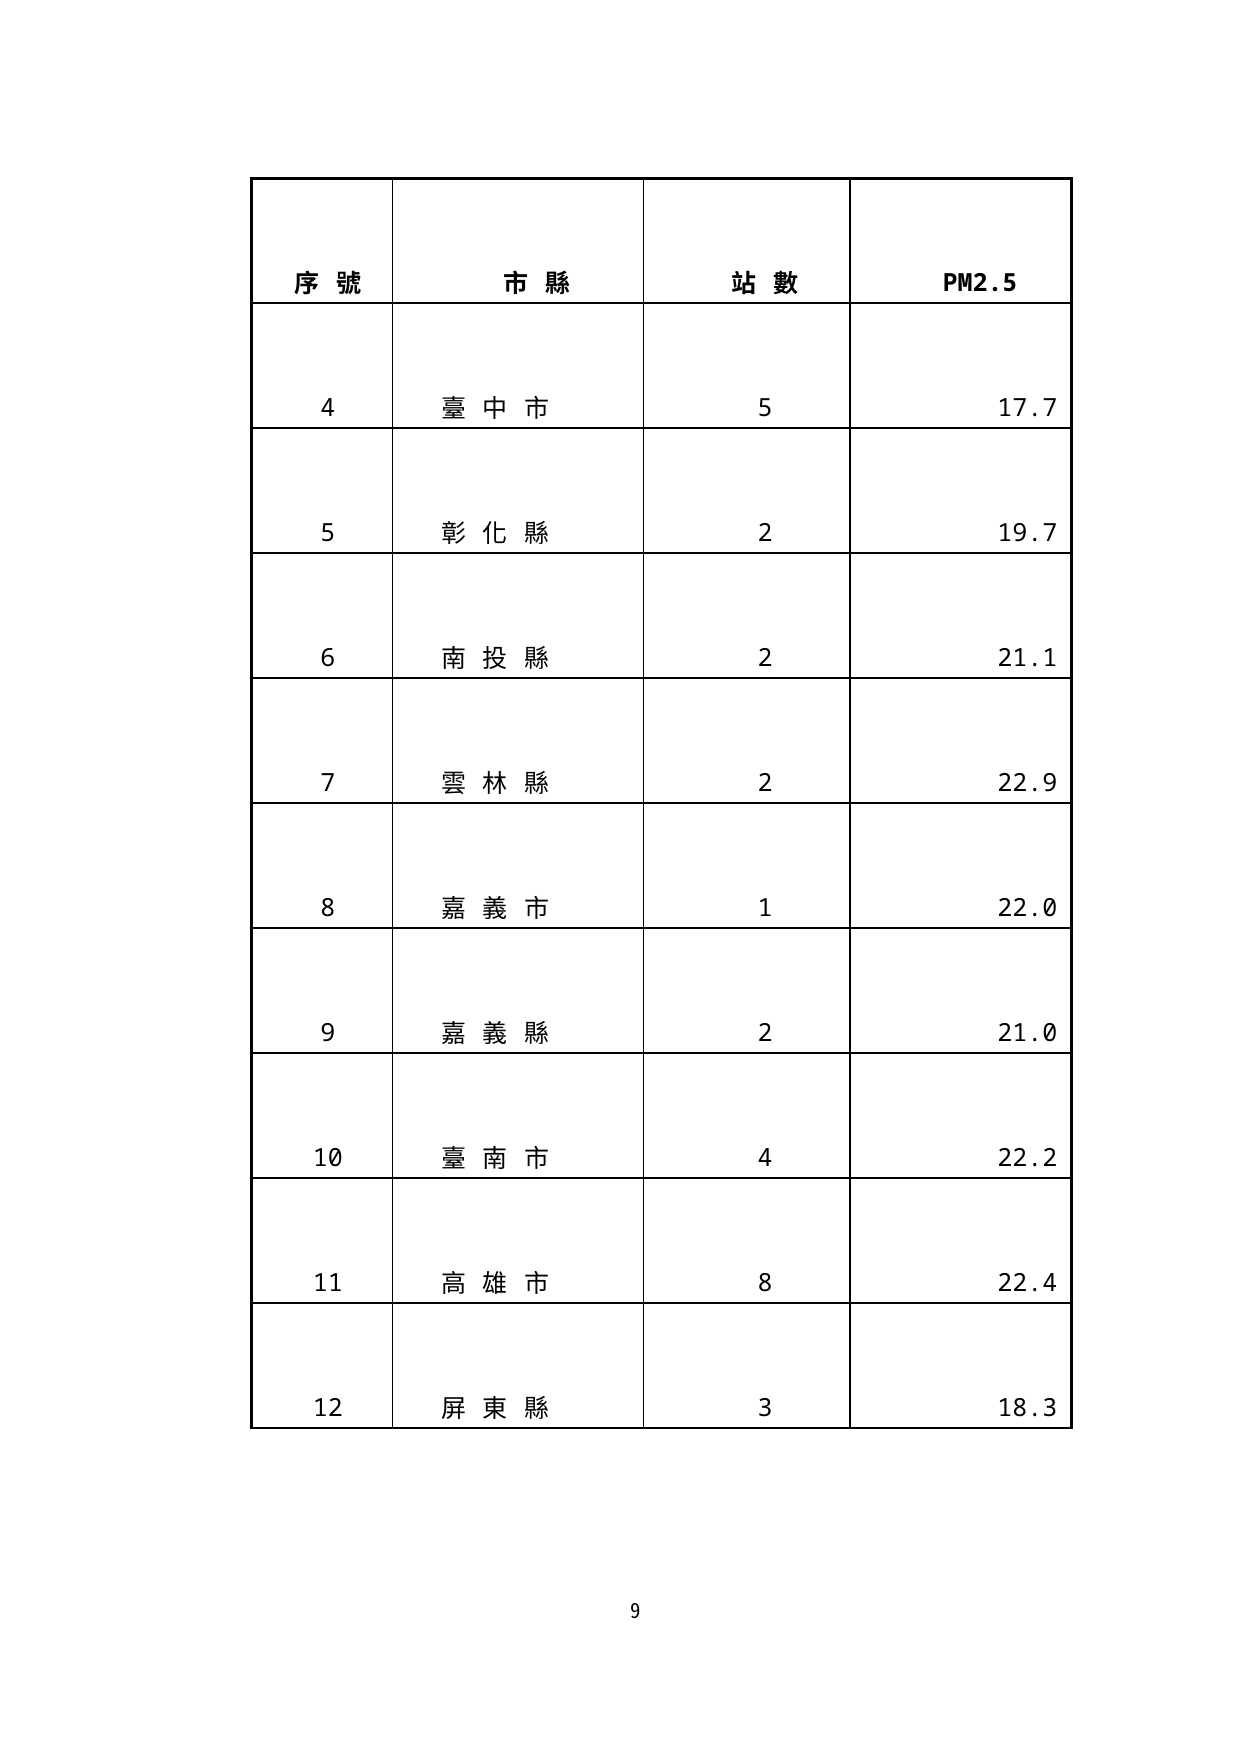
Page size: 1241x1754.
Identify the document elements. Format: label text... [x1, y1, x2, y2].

table_cell 5 [644, 304, 849, 427]
table_cell 19.7 [851, 429, 1070, 552]
table_cell 雲林縣 [393, 679, 643, 802]
table_cell 7 [253, 679, 392, 802]
table_cell 8 [253, 804, 392, 927]
table_cell 1 [644, 804, 849, 927]
table_cell 17.7 [851, 304, 1070, 427]
table_cell 2 [644, 679, 849, 802]
table_cell 嘉義市 [393, 804, 643, 927]
table_header PM2.5 [851, 180, 1070, 302]
table_cell 臺中市 [393, 304, 643, 427]
table_cell 9 [253, 929, 392, 1052]
table_cell 8 [644, 1179, 849, 1302]
table_cell 高雄市 [393, 1179, 643, 1302]
table_cell 南投縣 [393, 554, 643, 677]
table_cell 屏東縣 [393, 1304, 643, 1427]
table_cell 4 [253, 304, 392, 427]
table_cell 21.1 [851, 554, 1070, 677]
table_cell 6 [253, 554, 392, 677]
table_header 序號 [253, 180, 392, 302]
table_cell 18.3 [851, 1304, 1070, 1427]
table_cell 21.0 [851, 929, 1070, 1052]
table_cell 嘉義縣 [393, 929, 643, 1052]
table_cell 12 [253, 1304, 392, 1427]
table_cell 5 [253, 429, 392, 552]
table_header 站數 [644, 180, 849, 302]
table_cell 22.4 [851, 1179, 1070, 1302]
table_cell 22.2 [851, 1054, 1070, 1177]
table_cell 10 [253, 1054, 392, 1177]
table_header 市縣 [393, 180, 643, 302]
table_cell 臺南市 [393, 1054, 643, 1177]
table_cell 2 [644, 429, 849, 552]
table_cell 22.0 [851, 804, 1070, 927]
table_cell 11 [253, 1179, 392, 1302]
table_cell 3 [644, 1304, 849, 1427]
table_cell 2 [644, 554, 849, 677]
table_cell 2 [644, 929, 849, 1052]
table_cell 彰化縣 [393, 429, 643, 552]
table_cell 22.9 [851, 679, 1070, 802]
table_cell 4 [644, 1054, 849, 1177]
